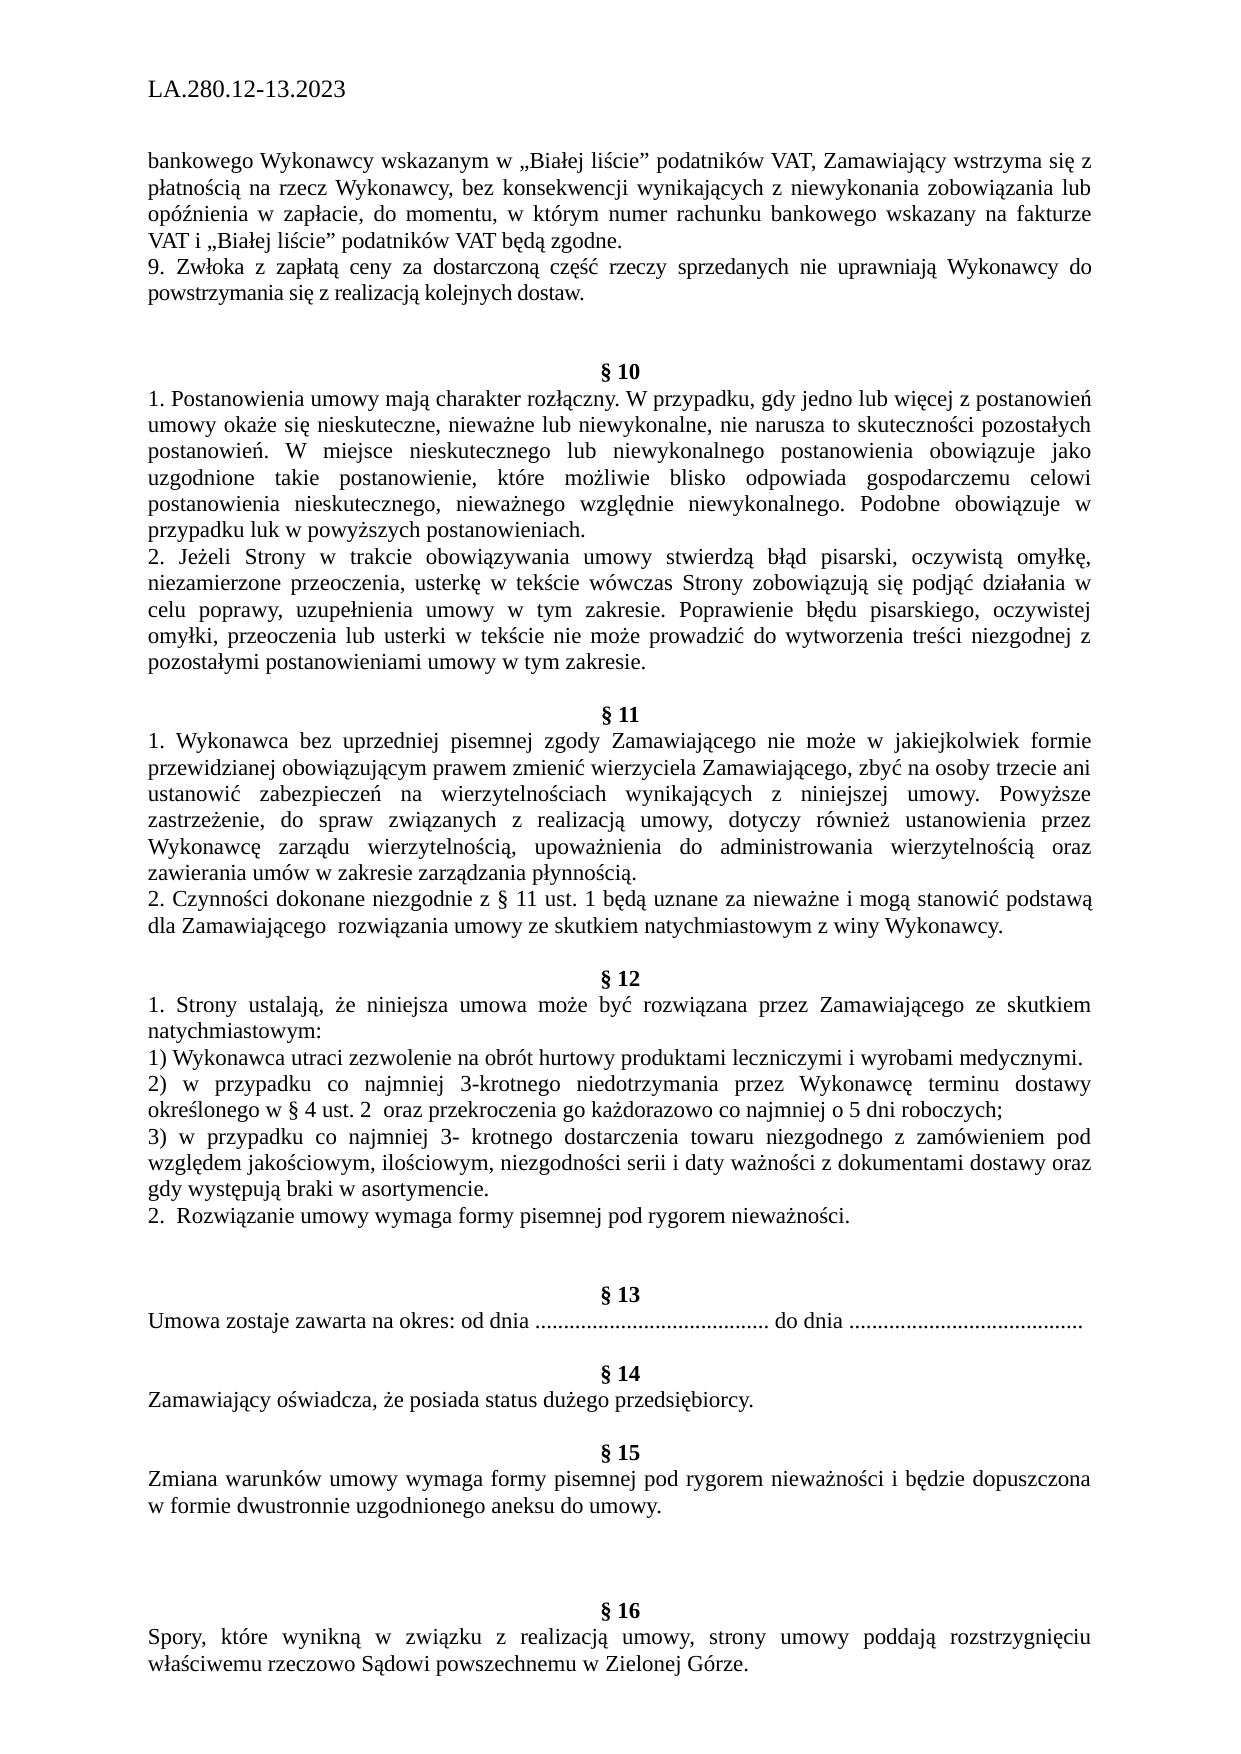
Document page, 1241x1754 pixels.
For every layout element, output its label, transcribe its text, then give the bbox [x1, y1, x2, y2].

text 2) w przypadku co najmniej 3-krotnego niedotrzymania przez Wykonawcę terminu dostawy określonego w § 4 ust. 2 oraz przekroczenia go każdorazowo co najmniej o 5 dni roboczych; [148, 1070, 1093, 1123]
text 1. Wykonawca bez uprzedniej pisemnej zgody Zamawiającego nie może w jakiejkolwiek formie przewidzianej obowiązującym prawem zmienić wierzyciela Zamawiającego, zbyć na osoby trzecie ani ustanowić zabezpieczeń na wierzytelnościach wynikających z niniejszej umowy. Powyższe zastrzeżenie, do spraw związanych z realizacją umowy, dotyczy również ustanowienia przez Wykonawcę zarządu wierzytelnością, upoważnienia do administrowania wierzytelnością oraz zawierania umów w zakresie zarządzania płynnością. [148, 727, 1093, 886]
text 1. Strony ustalają, że niniejsza umowa może być rozwiązana przez Zamawiającego ze skutkiem natychmiastowym: [148, 991, 1093, 1044]
text bankowego Wykonawcy wskazanym w „Białej liście” podatników VAT, Zamawiający wstrzyma się z płatnością na rzecz Wykonawcy, bez konsekwencji wynikających z niewykonania zobowiązania lub opóźnienia w zapłacie, do momentu, w którym numer rachunku bankowego wskazany na fakturze VAT i „Białej liście” podatników VAT będą zgodne. [148, 148, 1093, 253]
text § 12 [148, 964, 1093, 991]
text Zmiana warunków umowy wymaga formy pisemnej pod rygorem nieważności i będzie dopuszczona w formie dwustronnie uzgodnionego aneksu do umowy. [148, 1465, 1093, 1518]
text § 14 [148, 1360, 1093, 1386]
text 2. Czynności dokonane niezgodnie z § 11 ust. 1 będą uznane za nieważne i mogą stanowić podstawą dla Zamawiającego rozwiązania umowy ze skutkiem natychmiastowym z winy Wykonawcy. [148, 886, 1093, 938]
text 1) Wykonawca utraci zezwolenie na obrót hurtowy produktami leczniczymi i wyrobami medycznymi. [148, 1044, 1093, 1070]
text 1. Postanowienia umowy mają charakter rozłączny. W przypadku, gdy jedno lub więcej z postanowień umowy okaże się nieskuteczne, nieważne lub niewykonalne, nie narusza to skuteczności pozostałych postanowień. W miejsce nieskutecznego lub niewykonalnego postanowienia obowiązuje jako uzgodnione takie postanowienie, które możliwie blisko odpowiada gospodarczemu celowi postanowienia nieskutecznego, nieważnego względnie niewykonalnego. Podobne obowiązuje w przypadku luk w powyższych postanowieniach. [148, 385, 1093, 543]
text § 16 [148, 1597, 1093, 1623]
text 2. Jeżeli Strony w trakcie obowiązywania umowy stwierdzą błąd pisarski, oczywistą omyłkę, niezamierzone przeoczenia, usterkę w tekście wówczas Strony zobowiązują się podjąć działania w celu poprawy, uzupełnienia umowy w tym zakresie. Poprawienie błędu pisarskiego, oczywistej omyłki, przeoczenia lub usterki w tekście nie może prowadzić do wytworzenia treści niezgodnej z pozostałymi postanowieniami umowy w tym zakresie. [148, 543, 1093, 675]
text § 13 [148, 1281, 1093, 1307]
text 2. Rozwiązanie umowy wymaga formy pisemnej pod rygorem nieważności. [148, 1202, 1093, 1228]
text 3) w przypadku co najmniej 3- krotnego dostarczenia towaru niezgodnego z zamówieniem pod względem jakościowym, ilościowym, niezgodności serii i daty ważności z dokumentami dostawy oraz gdy występują braki w asortymencie. [148, 1123, 1093, 1202]
text § 15 [148, 1439, 1093, 1465]
text Spory, które wynikną w związku z realizacją umowy, strony umowy poddają rozstrzygnięciu właściwemu rzeczowo Sądowi powszechnemu w Zielonej Górze. [148, 1623, 1093, 1676]
text 9. Zwłoka z zapłatą ceny za dostarczoną część rzeczy sprzedanych nie uprawniają Wykonawcy do powstrzymania się z realizacją kolejnych dostaw. [148, 253, 1093, 306]
text Zamawiający oświadcza, że posiada status dużego przedsiębiorcy. [148, 1386, 1093, 1413]
text § 10 [148, 358, 1093, 385]
text Umowa zostaje zawarta na okres: od dnia ......................................... do dnia ......................................... [148, 1307, 1093, 1333]
text § 11 [148, 701, 1093, 727]
